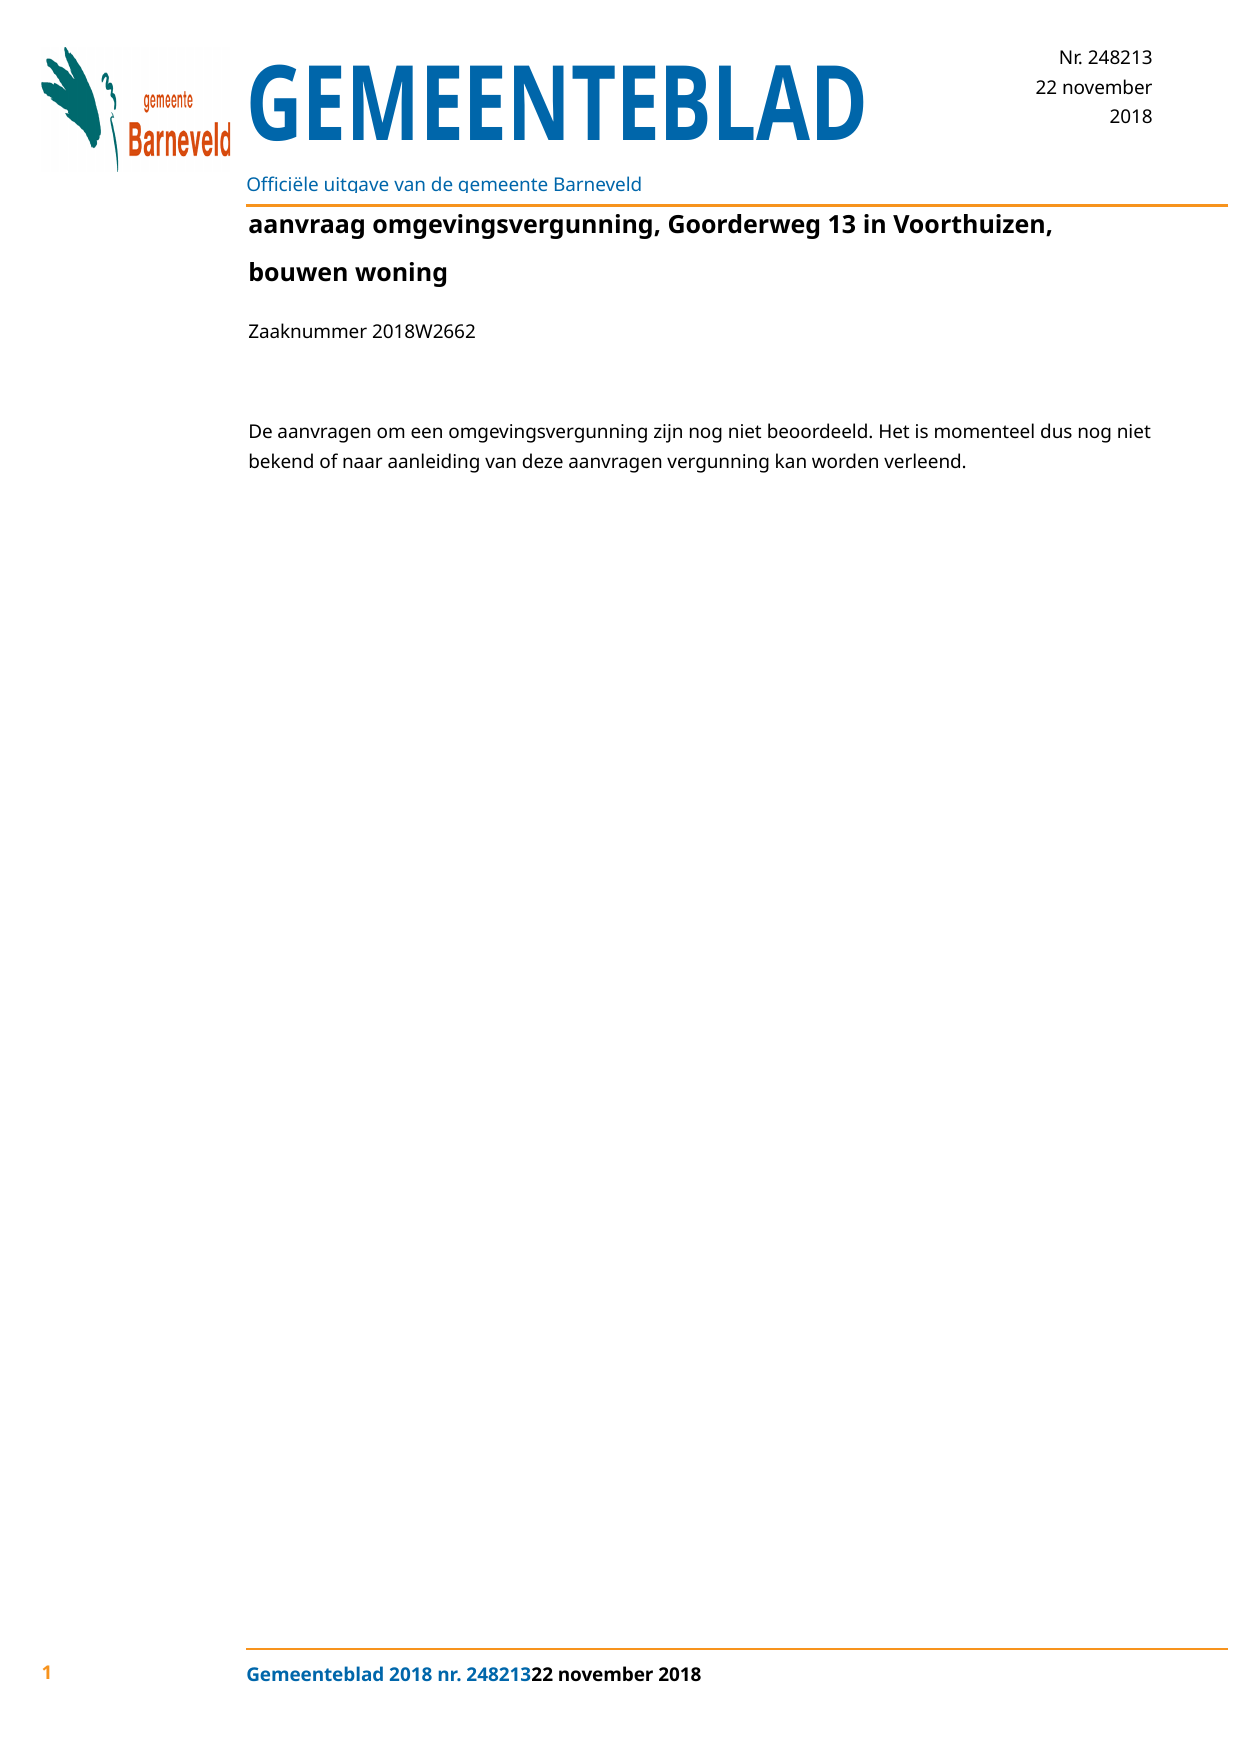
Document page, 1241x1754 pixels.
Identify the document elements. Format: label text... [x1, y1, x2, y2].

text De aanvragen om een omgevingsvergunning zijn nog niet beoordeeld. Het is momenteel dus nog niet bekend of naar aanleiding van deze aanvragen vergunning kan worden verleend. [248, 419, 1152, 474]
picture [41, 47, 231, 172]
text aanvraag omgevingsvergunning, Goorderweg 13 in Voorthuizen, bouwen woning [248, 207, 1152, 288]
text Zaaknummer 2018W2662 [248, 318, 1152, 344]
